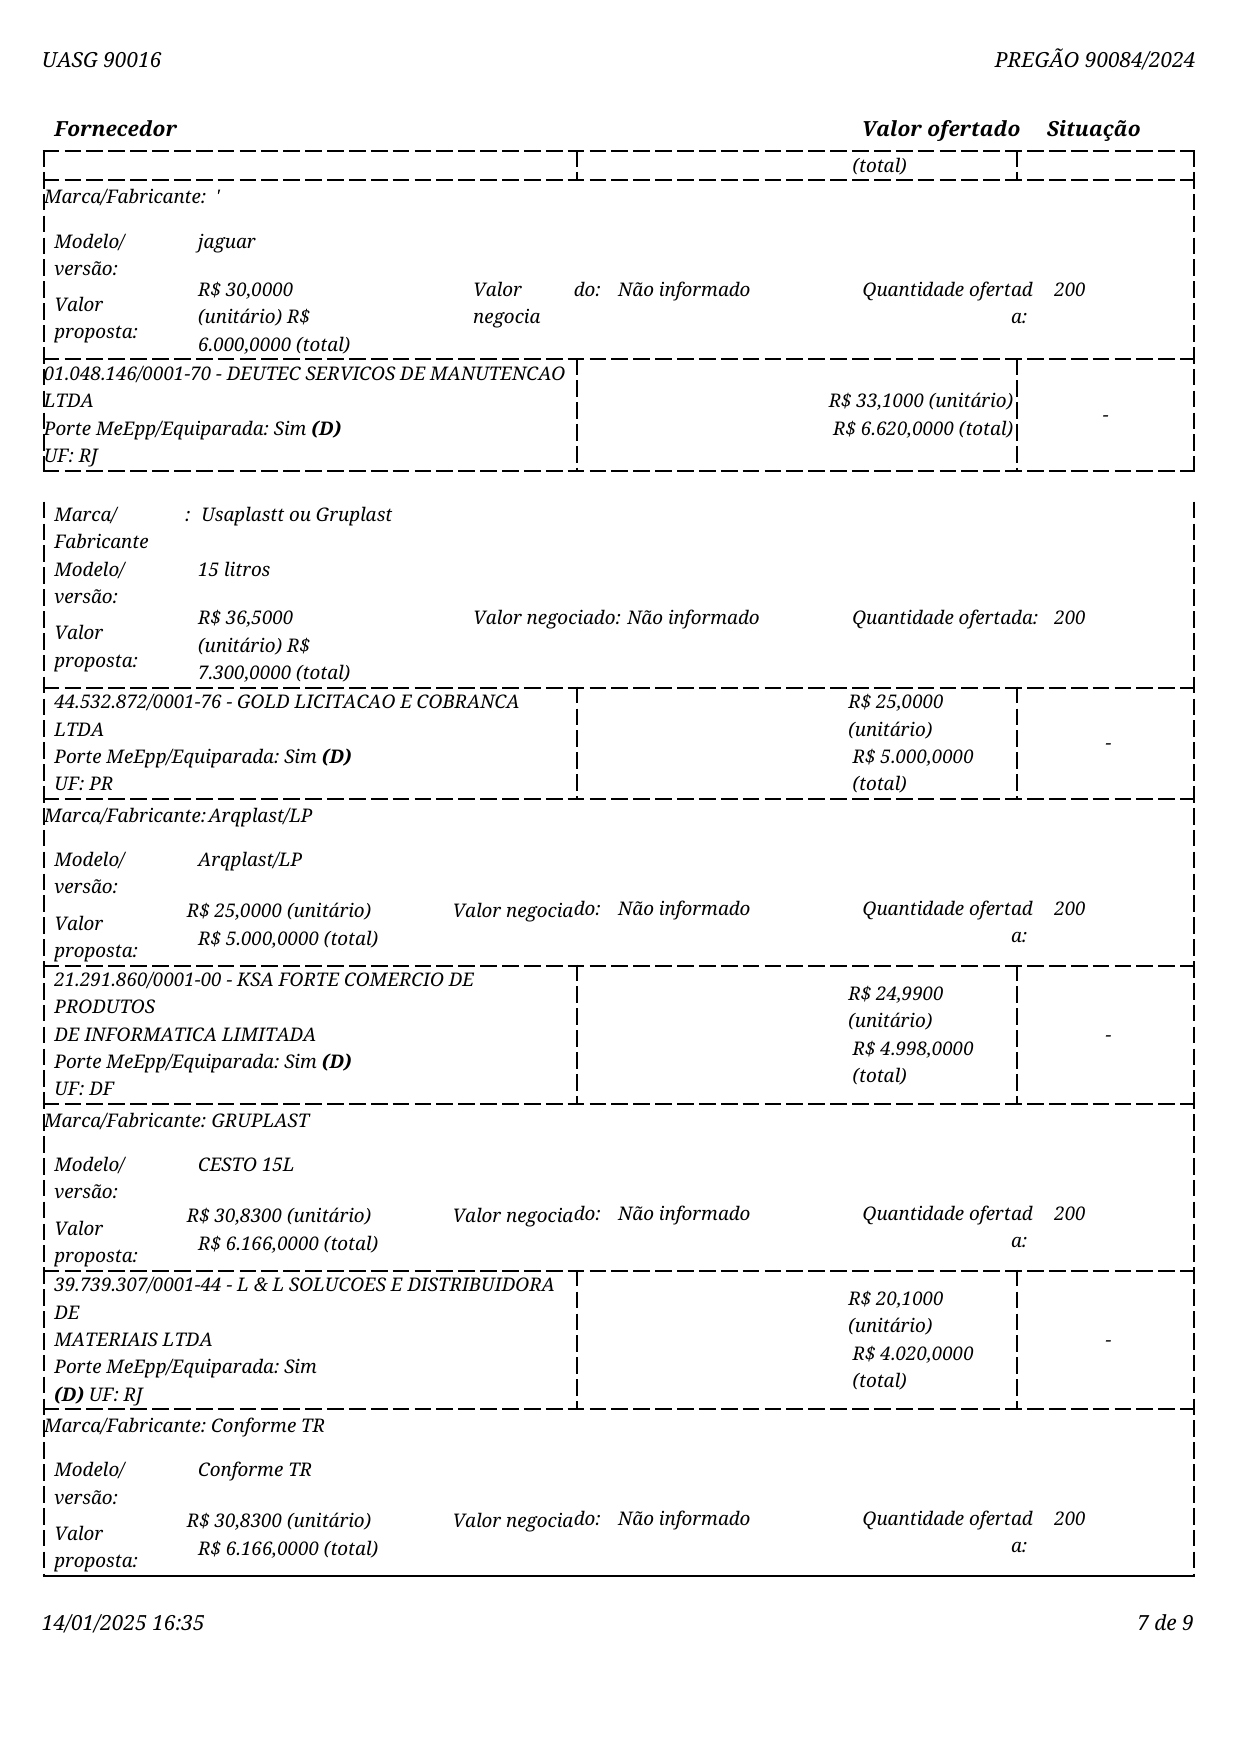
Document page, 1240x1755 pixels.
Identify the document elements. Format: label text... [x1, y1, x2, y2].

table_cell [577, 965, 848, 1103]
table_cell - [1017, 358, 1194, 469]
table_cell [44, 150, 473, 179]
table_header Marca/Fabricante [44, 502, 186, 556]
table_cell [577, 798, 848, 846]
table_cell [1017, 1270, 1101, 1408]
table_cell [1017, 1408, 1101, 1457]
table_cell ada: [1017, 1198, 1044, 1270]
table_cell [1017, 798, 1101, 846]
table_cell 200 [1044, 1198, 1101, 1270]
table_cell Modelo/versão: Valor proposta: [44, 1457, 186, 1575]
table_cell [1101, 1152, 1194, 1198]
table_cell Quantidade ofertada: [848, 603, 1044, 687]
table_cell Quantidade ofert [848, 1503, 1017, 1575]
table_cell [1101, 893, 1194, 964]
table_cell [577, 1408, 848, 1457]
table_cell 15 litros [186, 556, 473, 603]
table_cell ada: [1017, 274, 1044, 358]
table_cell [848, 228, 1017, 274]
table_header [1044, 502, 1194, 556]
table_cell [577, 179, 848, 228]
table_cell Quantidade ofert [848, 893, 1017, 964]
table_cell [1101, 179, 1194, 228]
table_cell [1017, 228, 1101, 274]
table_cell [1101, 1408, 1194, 1457]
table_cell [848, 179, 1017, 228]
table_cell R$ 36,5000 (unitário) R$ 7.300,0000 (total) [186, 603, 473, 687]
table_cell [577, 687, 848, 798]
table_cell Marca/Fabricante: GRUPLAST [44, 1103, 577, 1152]
table_cell [577, 1103, 848, 1152]
table_cell ada: [1017, 1503, 1044, 1575]
table_cell R$ 30,8300 (unitário) Valor negocia R$ 6.166,0000 (total) [186, 1198, 577, 1270]
table_cell ada: [1017, 893, 1044, 964]
table_cell Valor negocia [473, 274, 577, 358]
table_cell Modelo/versão: Valor proposta: [44, 846, 186, 964]
table_cell 200 [1044, 274, 1101, 358]
table_cell do: Não informado [577, 1503, 848, 1575]
table_cell [1101, 1457, 1194, 1503]
table_cell [577, 150, 848, 179]
table_cell Marca/Fabricante: Conforme TR [44, 1408, 577, 1457]
table_cell 200 [1044, 893, 1101, 964]
table_cell - [1101, 1270, 1194, 1408]
table_cell Quantidade ofert [848, 1198, 1017, 1270]
table_cell Modelo/versão: Valor proposta: [44, 228, 186, 358]
table_cell R$ 30,8300 (unitário) Valor negocia R$ 6.166,0000 (total) [186, 1503, 577, 1575]
table_cell Não informado [627, 603, 848, 687]
table_cell 39.739.307/0001-44 - L & L SOLUCOES E DISTRIBUIDORA DE MATERIAIS LTDA Porte MeEpp/Equiparada: Sim (D) UF: RJ [44, 1270, 577, 1408]
table_cell 01.048.146/0001-70 - DEUTEC SERVICOS DE MANUTENCAO LTDA Porte MeEpp/Equiparada: Sim (D) UF: RJ [44, 358, 577, 469]
table_cell [1101, 798, 1194, 846]
table_cell Marca/Fabricante: ' [44, 179, 473, 228]
table_cell Marca/Fabricante: Arqplast/LP [44, 798, 577, 846]
table_cell [1017, 179, 1101, 228]
table_cell [1101, 1503, 1194, 1575]
table_cell [1017, 687, 1101, 798]
table_cell [848, 1457, 1017, 1503]
table_cell [577, 846, 848, 893]
table_cell CESTO 15L [186, 1152, 577, 1198]
table_header [473, 502, 627, 556]
table_cell Conforme TR [186, 1457, 577, 1503]
table_cell Valor negociado: [473, 603, 627, 687]
table_cell (total) [848, 150, 1017, 179]
table_cell [848, 846, 1017, 893]
table_cell [848, 1103, 1017, 1152]
table_cell [1017, 965, 1101, 1103]
table_cell Arqplast/LP [186, 846, 577, 893]
table_cell R$ 25,0000 (unitário) R$ 5.000,0000 (total) [848, 687, 1017, 798]
table_cell [848, 798, 1017, 846]
table_cell [577, 228, 848, 274]
table_cell [473, 179, 577, 228]
table_header [848, 502, 1044, 556]
table_cell jaguar [186, 228, 473, 274]
table_cell [848, 1152, 1017, 1198]
table_cell Quantidade ofert [848, 274, 1017, 358]
table_cell Modelo/versão: Valor proposta: [44, 556, 186, 687]
table_cell do: Não informado [577, 1198, 848, 1270]
table_cell R$ 25,0000 (unitário) Valor negocia R$ 5.000,0000 (total) [186, 893, 577, 964]
table_cell - [1101, 687, 1194, 798]
table_cell - [1101, 150, 1194, 179]
table_cell [1101, 228, 1194, 274]
table_cell R$ 30,0000 (unitário) R$ 6.000,0000 (total) [186, 274, 473, 358]
table_header : Usaplastt ou Gruplast [186, 502, 473, 556]
table_cell 200 [1044, 603, 1194, 687]
table_cell [1017, 150, 1101, 179]
table_cell [1101, 1198, 1194, 1270]
table_cell [577, 1457, 848, 1503]
table_cell [848, 556, 1044, 603]
table_cell [577, 1152, 848, 1198]
table_cell [473, 556, 627, 603]
table_cell 200 [1044, 1503, 1101, 1575]
table_header [627, 502, 848, 556]
table_cell R$ 24,9900 (unitário) R$ 4.998,0000 (total) [848, 965, 1017, 1103]
table_cell [1101, 846, 1194, 893]
table_cell [1017, 846, 1101, 893]
table_cell [627, 556, 848, 603]
table_cell [473, 228, 577, 274]
table_cell [848, 1408, 1017, 1457]
table_cell do: Não informado [577, 274, 848, 358]
table_cell [473, 150, 577, 179]
table_cell [1017, 1457, 1101, 1503]
table_cell [1101, 1103, 1194, 1152]
table_cell 44.532.872/0001-76 - GOLD LICITACAO E COBRANCA LTDA Porte MeEpp/Equiparada: Sim (D) UF: PR [44, 687, 577, 798]
table_cell [1101, 274, 1194, 358]
table_cell Modelo/versão: Valor proposta: [44, 1152, 186, 1270]
table_cell do: Não informado [577, 893, 848, 964]
table_cell 21.291.860/0001-00 - KSA FORTE COMERCIO DE PRODUTOS DE INFORMATICA LIMITADA Porte MeEpp/Equiparada: Sim (D) UF: DF [44, 965, 577, 1103]
table_cell R$ 20,1000 (unitário) R$ 4.020,0000 (total) [848, 1270, 1017, 1408]
table_cell - [1101, 965, 1194, 1103]
table_cell [1044, 556, 1194, 603]
table_cell [1017, 1103, 1101, 1152]
table_cell R$ 33,1000 (unitário) R$ 6.620,0000 (total) [577, 358, 1017, 469]
table_cell [1017, 1152, 1101, 1198]
table_cell [577, 1270, 848, 1408]
